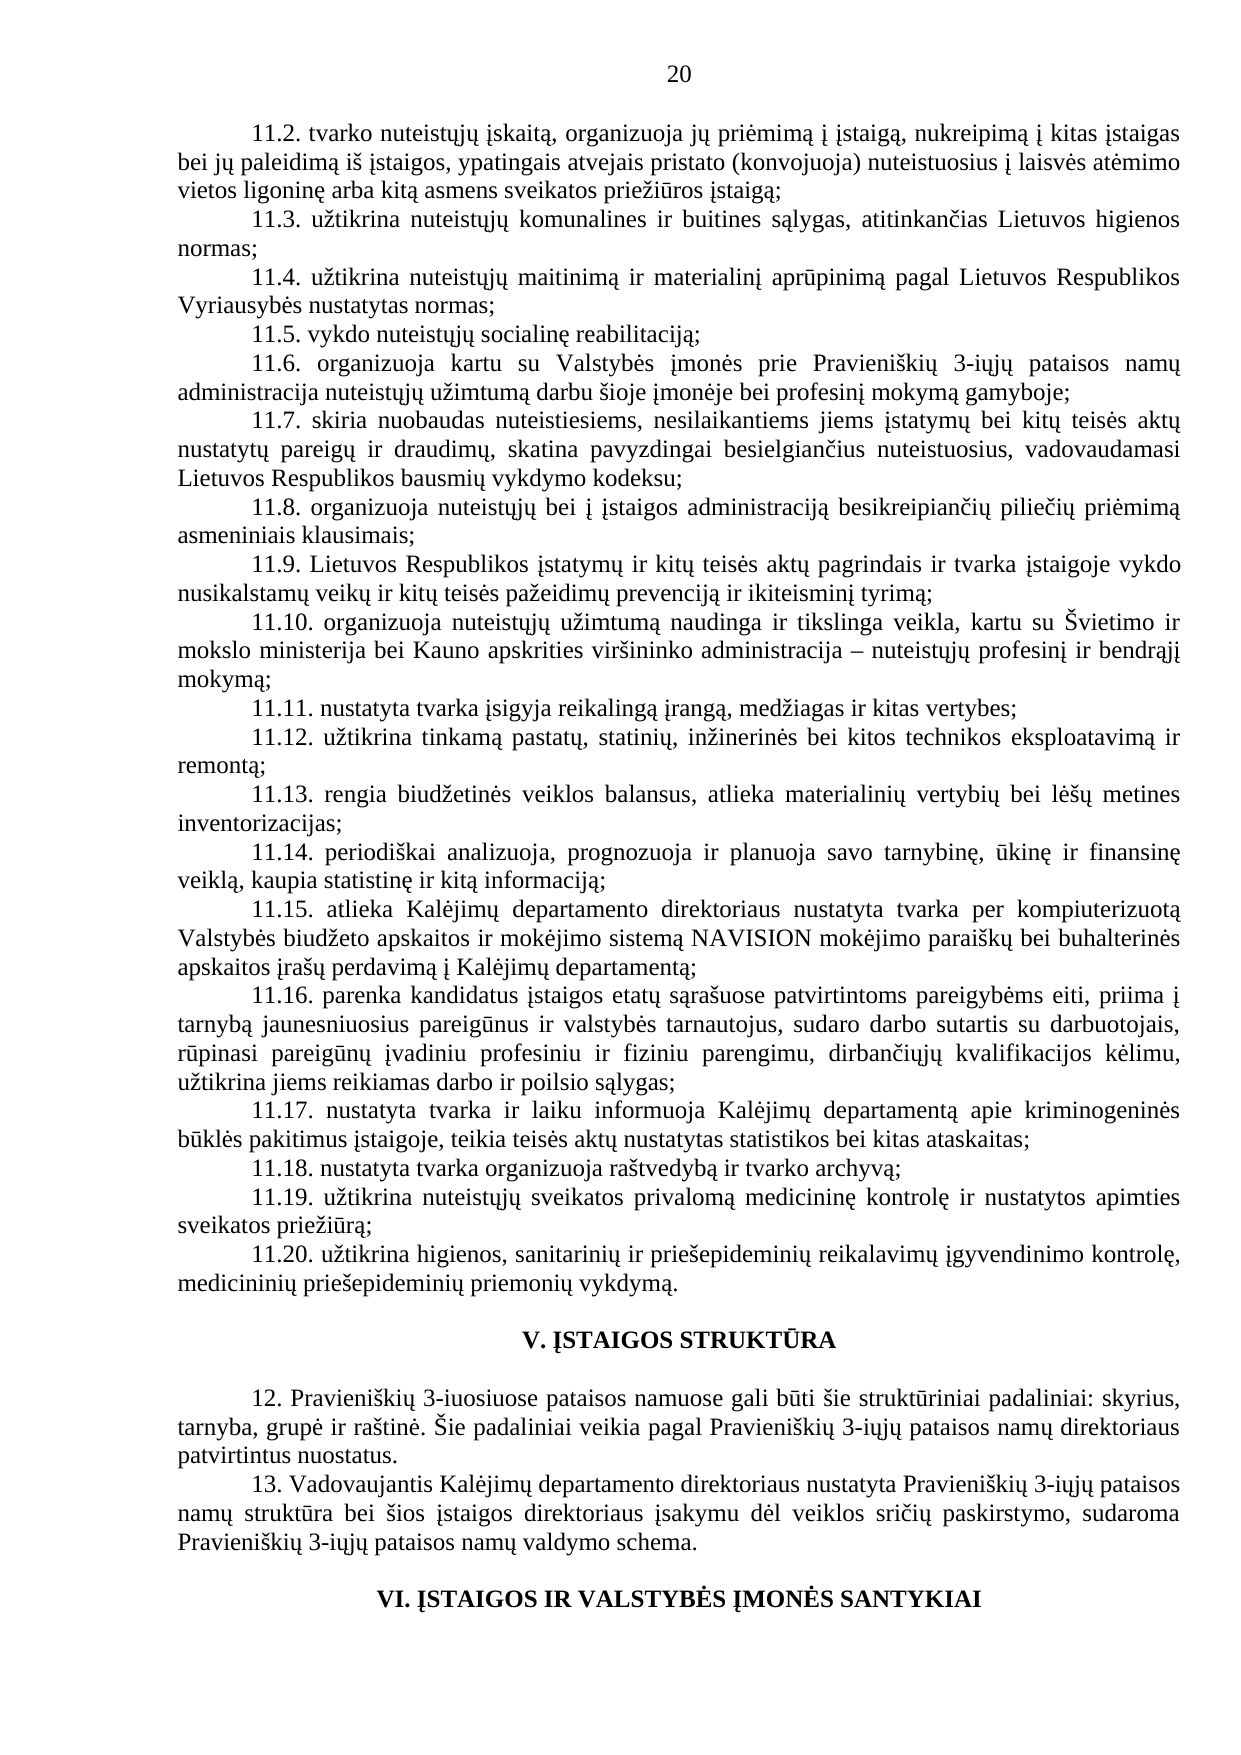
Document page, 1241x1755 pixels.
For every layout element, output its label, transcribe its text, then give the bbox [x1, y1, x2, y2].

text 11.2. tvarko nuteistųjų įskaitą, organizuoja jų priėmimą į įstaigą, nukreipimą į kitas įstaigas bei jų paleidimą iš įstaigos, ypatingais atvejais pristato (konvojuoja) nuteistuosius į laisvės atėmimo vietos ligoninę arba kitą asmens sveikatos priežiūros įstaigą; [177, 118, 1181, 204]
text 11.16. parenka kandidatus įstaigos etatų sąrašuose patvirtintoms pareigybėms eiti, priima į tarnybą jaunesniuosius pareigūnus ir valstybės tarnautojus, sudaro darbo sutartis su darbuotojais, rūpinasi pareigūnų įvadiniu profesiniu ir fiziniu parengimu, dirbančiųjų kvalifikacijos kėlimu, užtikrina jiems reikiamas darbo ir poilsio sąlygas; [177, 981, 1181, 1096]
text 11.19. užtikrina nuteistųjų sveikatos privalomą medicininę kontrolę ir nustatytos apimties sveikatos priežiūrą; [177, 1182, 1181, 1239]
text 11.5. vykdo nuteistųjų socialinę reabilitaciją; [177, 319, 1181, 348]
text 11.4. užtikrina nuteistųjų maitinimą ir materialinį aprūpinimą pagal Lietuvos Respublikos Vyriausybės nustatytas normas; [177, 262, 1181, 319]
text 11.17. nustatyta tvarka ir laiku informuoja Kalėjimų departamentą apie kriminogeninės būklės pakitimus įstaigoje, teikia teisės aktų nustatytas statistikos bei kitas ataskaitas; [177, 1096, 1181, 1153]
text 11.10. organizuoja nuteistųjų užimtumą naudinga ir tikslinga veikla, kartu su Švietimo ir mokslo ministerija bei Kauno apskrities viršininko administracija – nuteistųjų profesinį ir bendrąjį mokymą; [177, 607, 1181, 693]
text 11.9. Lietuvos Respublikos įstatymų ir kitų teisės aktų pagrindais ir tvarka įstaigoje vykdo nusikalstamų veikų ir kitų teisės pažeidimų prevenciją ir ikiteisminį tyrimą; [177, 549, 1181, 607]
text 11.12. užtikrina tinkamą pastatų, statinių, inžinerinės bei kitos technikos eksploatavimą ir remontą; [177, 722, 1181, 779]
text 11.11. nustatyta tvarka įsigyja reikalingą įrangą, medžiagas ir kitas vertybes; [177, 693, 1181, 722]
text 11.18. nustatyta tvarka organizuoja raštvedybą ir tvarko archyvą; [177, 1153, 1181, 1182]
text VI. ĮSTAIGOS IR VALSTYBĖS ĮMONĖS SANTYKIAI [177, 1584, 1181, 1613]
text 11.13. rengia biudžetinės veiklos balansus, atlieka materialinių vertybių bei lėšų metines inventorizacijas; [177, 779, 1181, 837]
text 11.7. skiria nuobaudas nuteistiesiems, nesilaikantiems jiems įstatymų bei kitų teisės aktų nustatytų pareigų ir draudimų, skatina pavyzdingai besielgiančius nuteistuosius, vadovaudamasi Lietuvos Respublikos bausmių vykdymo kodeksu; [177, 406, 1181, 492]
text V. ĮSTAIGOS STRUKTŪRA [177, 1326, 1181, 1354]
text 12. Pravieniškių 3-iuosiuose pataisos namuose gali būti šie struktūriniai padaliniai: skyrius, tarnyba, grupė ir raštinė. Šie padaliniai veikia pagal Pravieniškių 3-iųjų pataisos namų direktoriaus patvirtintus nuostatus. [177, 1383, 1181, 1469]
text 11.8. organizuoja nuteistųjų bei į įstaigos administraciją besikreipiančių piliečių priėmimą asmeniniais klausimais; [177, 492, 1181, 549]
text 11.14. periodiškai analizuoja, prognozuoja ir planuoja savo tarnybinę, ūkinę ir finansinę veiklą, kaupia statistinę ir kitą informaciją; [177, 837, 1181, 894]
text 11.3. užtikrina nuteistųjų komunalines ir buitines sąlygas, atitinkančias Lietuvos higienos normas; [177, 204, 1181, 262]
text 13. Vadovaujantis Kalėjimų departamento direktoriaus nustatyta Pravieniškių 3-iųjų pataisos namų struktūra bei šios įstaigos direktoriaus įsakymu dėl veiklos sričių paskirstymo, sudaroma Pravieniškių 3-iųjų pataisos namų valdymo schema. [177, 1469, 1181, 1556]
text 11.6. organizuoja kartu su Valstybės įmonės prie Pravieniškių 3-iųjų pataisos namų administracija nuteistųjų užimtumą darbu šioje įmonėje bei profesinį mokymą gamyboje; [177, 348, 1181, 406]
text 11.20. užtikrina higienos, sanitarinių ir priešepideminių reikalavimų įgyvendinimo kontrolę, medicininių priešepideminių priemonių vykdymą. [177, 1239, 1181, 1297]
text 11.15. atlieka Kalėjimų departamento direktoriaus nustatyta tvarka per kompiuterizuotą Valstybės biudžeto apskaitos ir mokėjimo sistemą NAVISION mokėjimo paraiškų bei buhalterinės apskaitos įrašų perdavimą į Kalėjimų departamentą; [177, 894, 1181, 981]
